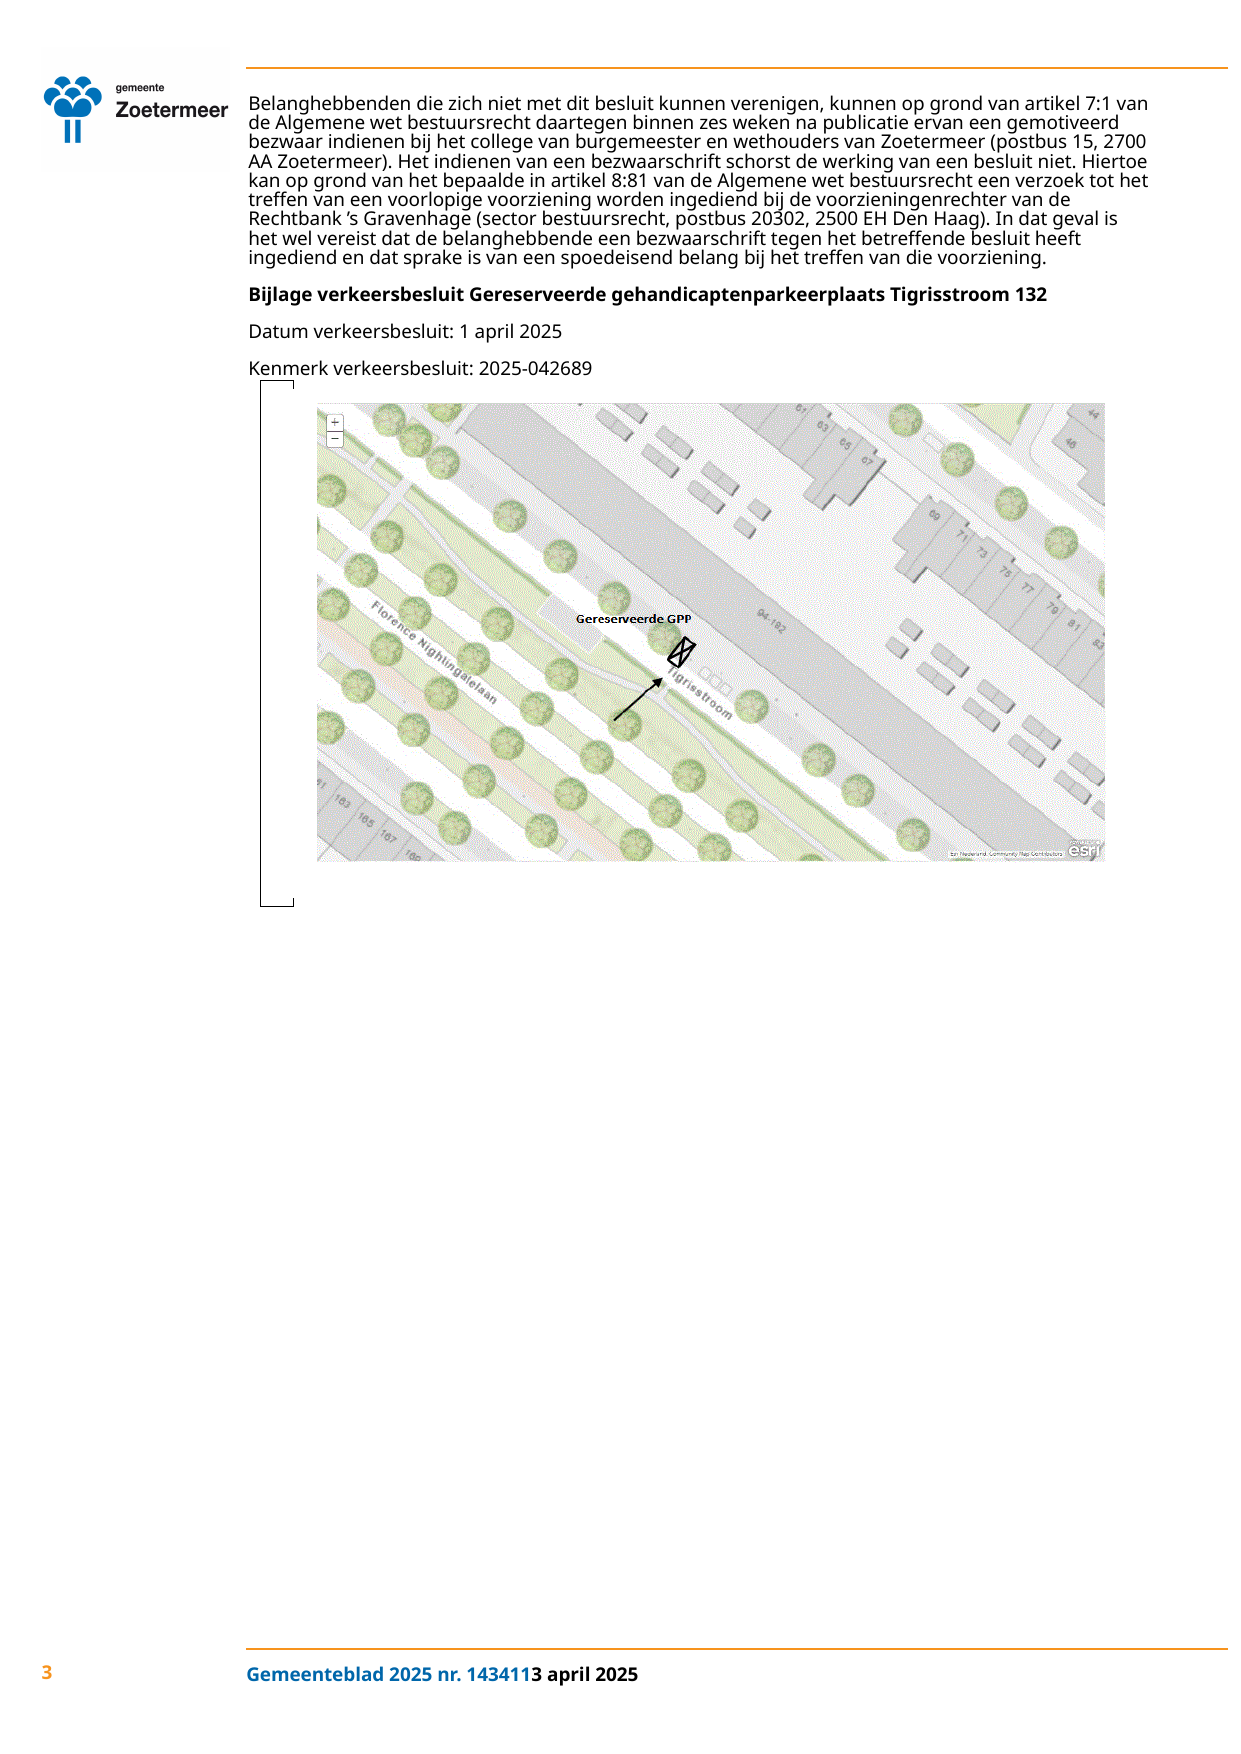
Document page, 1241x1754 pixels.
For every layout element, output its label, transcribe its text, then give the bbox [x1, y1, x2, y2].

picture [41, 47, 231, 172]
text Bijlage verkeersbesluit Gereserveerde gehandicaptenparkeerplaats Tigrisstroom 132 [248, 286, 1152, 305]
text Belanghebbenden die zich niet met dit besluit kunnen verenigen, kunnen op grond van artikel 7:1 van de Algemene wet bestuursrecht daartegen binnen zes weken na publicatie ervan een gemotiveerd bezwaar indienen bij het college van burgemeester en wethouders van Zoetermeer (postbus 15, 2700 AA Zoetermeer). Het indienen van een bezwaarschrift schorst de werking van een besluit niet. Hiertoe kan op grond van het bepaalde in artikel 8:81 van de Algemene wet bestuursrecht een verzoek tot het treffen van een voorlopige voorziening worden ingediend bij de voorzieningenrechter van de Rechtbank ’s Gravenhage (sector bestuursrecht, postbus 20302, 2500 EH Den Haag). In dat geval is het wel vereist dat de belanghebbende een bezwaarschrift tegen het betreffende besluit heeft ingediend en dat sprake is van een spoedeisend belang bij het treffen van die voorziening. [248, 95, 1152, 268]
picture [268, 389, 1155, 898]
text Datum verkeersbesluit: 1 april 2025 [248, 323, 1152, 342]
text Kenmerk verkeersbesluit: 2025-042689 [248, 360, 1152, 379]
